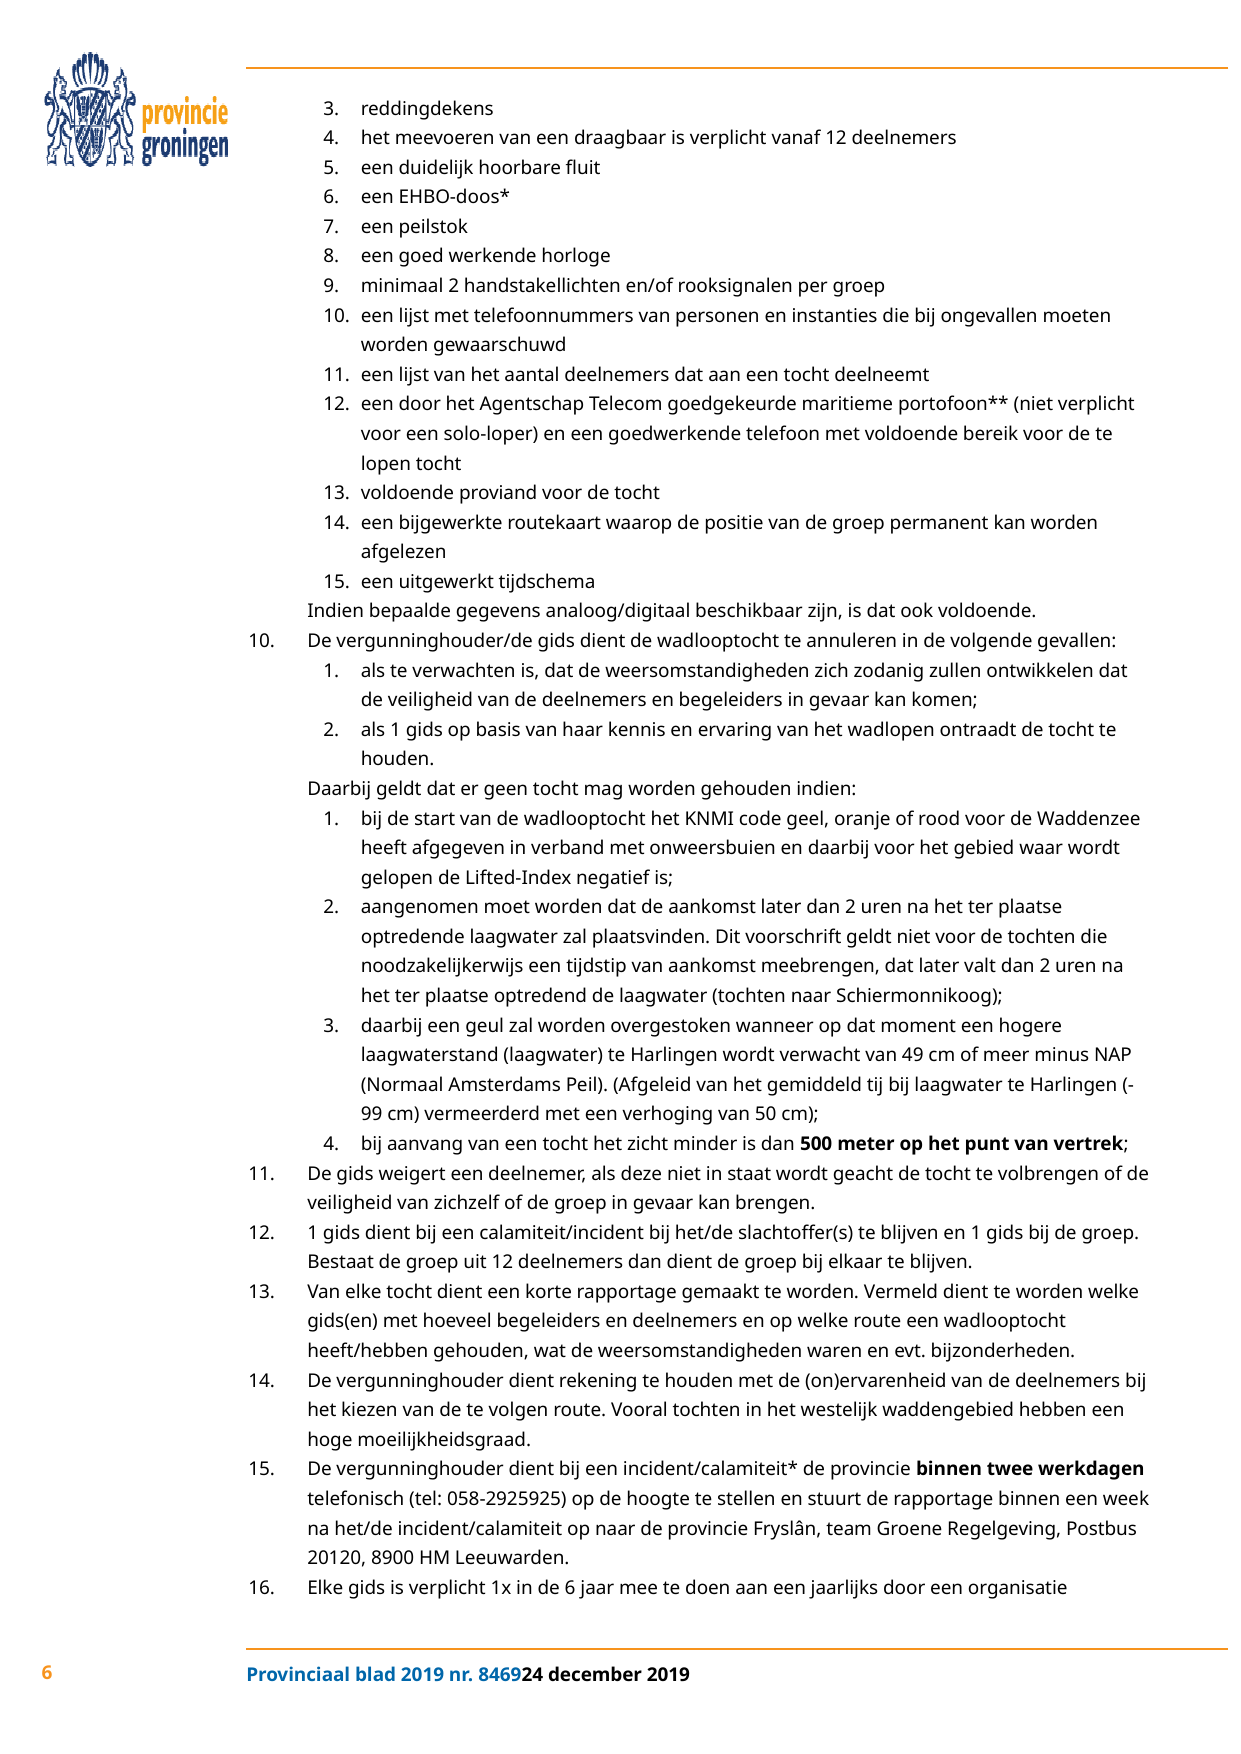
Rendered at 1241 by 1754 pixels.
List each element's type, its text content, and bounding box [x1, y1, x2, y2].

list bij de start van de wadlooptocht het KNMI code geel, oranje of rood voor de Waddenzee heeft afgegeven in verband met onweersbuien en daarbij voor het gebied waar wordt gelopen de Lifted-Index negatief is; [323, 805, 1152, 890]
list het meevoeren van een draagbaar is verplicht vanaf 12 deelnemers [323, 124, 1152, 150]
list De gids weigert een deelnemer, als deze niet in staat wordt geacht de tocht te volbrengen of de veiligheid van zichzelf of de groep in gevaar kan brengen. [248, 1160, 1152, 1215]
list een goed werkende horloge [323, 243, 1152, 268]
list 1 gids dient bij een calamiteit/incident bij het/de slachtoffer(s) te blijven en 1 gids bij de groep. Bestaat de groep uit 12 deelnemers dan dient de groep bij elkaar te blijven. [248, 1219, 1152, 1274]
list daarbij een geul zal worden overgestoken wanneer op dat moment een hogere laagwaterstand (laagwater) te Harlingen wordt verwacht van 49 cm of meer minus NAP (Normaal Amsterdams Peil). (Afgeleid van het gemiddeld tij bij laagwater te Harlingen (- 99 cm) vermeerderd met een verhoging van 50 cm); [323, 1012, 1152, 1126]
list De vergunninghouder dient bij een incident/calamiteit* de provincie binnen twee werkdagen telefonisch (tel: 058-2925925) op de hoogte te stellen en stuurt de rapportage binnen een week na het/de incident/calamiteit op naar de provincie Fryslân, team Groene Regelgeving, Postbus 20120, 8900 HM Leeuwarden. [248, 1456, 1152, 1570]
list een duidelijk hoorbare fluit [323, 154, 1152, 180]
list een door het Agentschap Telecom goedgekeurde maritieme portofoon** (niet verplicht voor een solo-loper) en een goedwerkende telefoon met voldoende bereik voor de te lopen tocht [323, 391, 1152, 476]
list Van elke tocht dient een korte rapportage gemaakt te worden. Vermeld dient te worden welke gids(en) met hoeveel begeleiders en deelnemers en op welke route een wadlooptocht heeft/hebben gehouden, wat de weersomstandigheden waren en evt. bijzonderheden. [248, 1278, 1152, 1363]
list Elke gids is verplicht 1x in de 6 jaar mee te doen aan een jaarlijks door een organisatie [248, 1574, 1152, 1600]
list een EHBO-doos* [323, 183, 1152, 209]
list bij aanvang van een tocht het zicht minder is dan 500 meter op het punt van vertrek; [323, 1130, 1152, 1156]
list een lijst van het aantal deelnemers dat aan een tocht deelneemt [323, 361, 1152, 387]
list De vergunninghouder/de gids dient de wadlooptocht te annuleren in de volgende gevallen: [248, 627, 1152, 653]
list als 1 gids op basis van haar kennis en ervaring van het wadlopen ontraadt de tocht te houden. [323, 716, 1152, 771]
list Indien bepaalde gegevens analoog/digitaal beschikbaar zijn, is dat ook voldoende. [248, 598, 1152, 623]
list een peilstok [323, 213, 1152, 239]
list minimaal 2 handstakellichten en/of rooksignalen per groep [323, 272, 1152, 298]
picture [41, 47, 231, 172]
list aangenomen moet worden dat de aankomst later dan 2 uren na het ter plaatse optredende laagwater zal plaatsvinden. Dit voorschrift geldt niet voor de tochten die noodzakelijkerwijs een tijdstip van aankomst meebrengen, dat later valt dan 2 uren na het ter plaatse optredend de laagwater (tochten naar Schiermonnikoog); [323, 893, 1152, 1008]
list als te verwachten is, dat de weersomstandigheden zich zodanig zullen ontwikkelen dat de veiligheid van de deelnemers en begeleiders in gevaar kan komen; [323, 657, 1152, 712]
list een lijst met telefoonnummers van personen en instanties die bij ongevallen moeten worden gewaarschuwd [323, 302, 1152, 357]
list een uitgewerkt tijdschema [323, 568, 1152, 594]
list voldoende proviand voor de tocht [323, 479, 1152, 505]
list De vergunninghouder dient rekening te houden met de (on)ervarenheid van de deelnemers bij het kiezen van de te volgen route. Vooral tochten in het westelijk waddengebied hebben een hoge moeilijkheidsgraad. [248, 1367, 1152, 1452]
list reddingdekens [323, 95, 1152, 121]
list Daarbij geldt dat er geen tocht mag worden gehouden indien: [248, 775, 1152, 801]
list een bijgewerkte routekaart waarop de positie van de groep permanent kan worden afgelezen [323, 509, 1152, 564]
